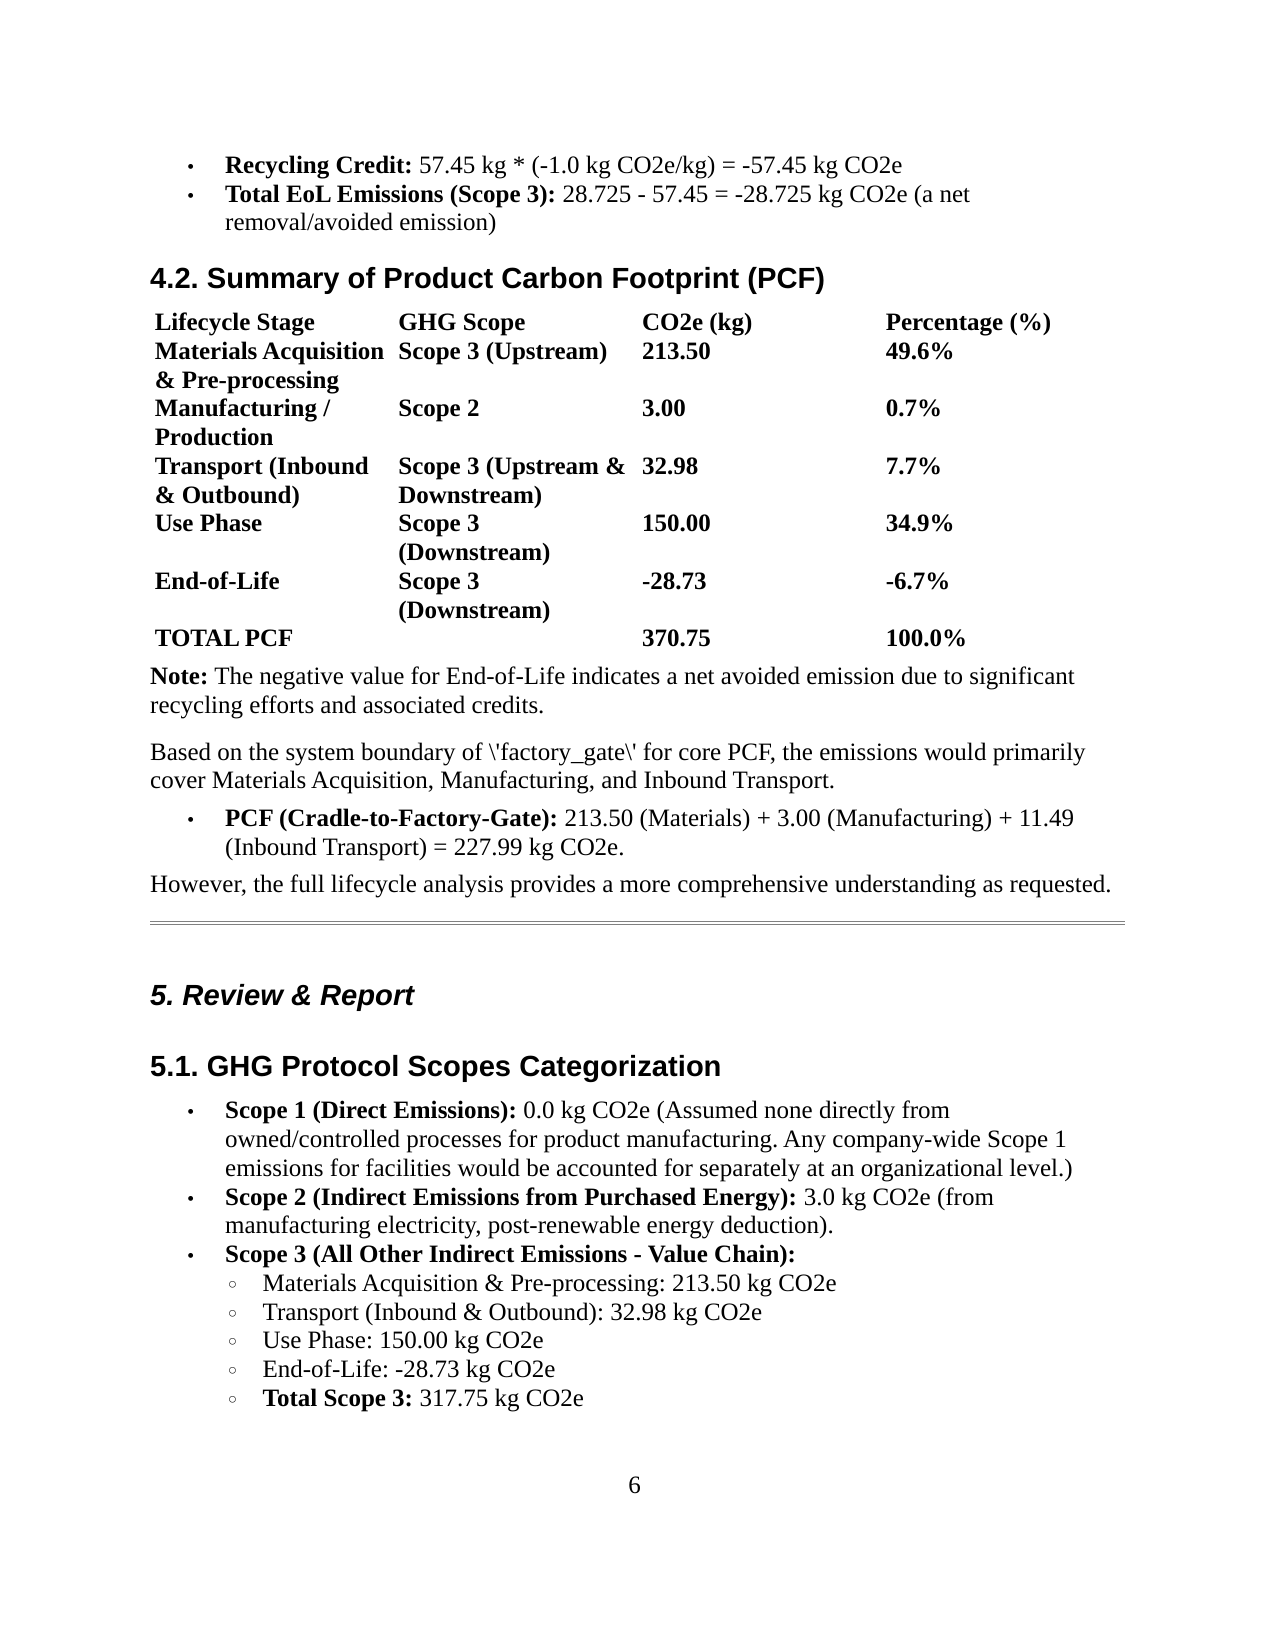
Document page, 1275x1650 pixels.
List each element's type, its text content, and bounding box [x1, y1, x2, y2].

list Total Scope 3: 317.75 kg CO2e [225, 1383, 1125, 1412]
table_cell Scope 2 [394, 394, 637, 451]
list Scope 1 (Direct Emissions): 0.0 kg CO2e (Assumed none directly from owned/controlled processes for product manufacturing. Any company-wide Scope 1 emissions for facilities would be accounted for separately at an organizational level.) [187, 1096, 1125, 1182]
table_cell Use Phase [150, 509, 394, 566]
table_cell Manufacturing / Production [150, 394, 394, 451]
list Scope 3 (All Other Indirect Emissions - Value Chain): [187, 1239, 1125, 1268]
text Based on the system boundary of \'factory_gate\' for core PCF, the emissions would primarily cover Materials Acquisition, Manufacturing, and Inbound Transport. [150, 737, 1125, 794]
table_cell -28.73 [638, 566, 881, 623]
table_cell 34.9% [881, 509, 1125, 566]
list Transport (Inbound & Outbound): 32.98 kg CO2e [225, 1297, 1125, 1326]
table_cell End-of-Life [150, 566, 394, 623]
table_cell Materials Acquisition & Pre-processing [150, 336, 394, 393]
list Recycling Credit: 57.45 kg * (-1.0 kg CO2e/kg) = -57.45 kg CO2e [187, 150, 1125, 179]
table_cell 213.50 [638, 336, 881, 393]
table_cell Scope 3 (Downstream) [394, 566, 637, 623]
table_header CO2e (kg) [638, 307, 881, 336]
table_cell 32.98 [638, 451, 881, 508]
list Materials Acquisition & Pre-processing: 213.50 kg CO2e [225, 1268, 1125, 1297]
table_cell [394, 624, 637, 652]
table_cell Scope 3 (Downstream) [394, 509, 637, 566]
table_header GHG Scope [394, 307, 637, 336]
list PCF (Cradle-to-Factory-Gate): 213.50 (Materials) + 3.00 (Manufacturing) + 11.49 (Inbound Transport) = 227.99 kg CO2e. [187, 803, 1125, 861]
subtitle 5.1. GHG Protocol Scopes Categorization [150, 1049, 1125, 1083]
table_cell Scope 3 (Upstream & Downstream) [394, 451, 637, 508]
table_cell 3.00 [638, 394, 881, 451]
list End-of-Life: -28.73 kg CO2e [225, 1354, 1125, 1383]
text Note: The negative value for End-of-Life indicates a net avoided emission due to significant recycling efforts and associated credits. [150, 661, 1125, 719]
table_cell 100.0% [881, 624, 1125, 652]
text However, the full lifecycle analysis provides a more comprehensive understanding as requested. [150, 869, 1125, 898]
table_cell 150.00 [638, 509, 881, 566]
table_cell 49.6% [881, 336, 1125, 393]
table_cell 0.7% [881, 394, 1125, 451]
table_cell Transport (Inbound & Outbound) [150, 451, 394, 508]
list Total EoL Emissions (Scope 3): 28.725 - 57.45 = -28.725 kg CO2e (a net removal/avoided emission) [187, 179, 1125, 236]
table_header Percentage (%) [881, 307, 1125, 336]
subtitle 4.2. Summary of Product Carbon Footprint (PCF) [150, 261, 1125, 295]
list Scope 2 (Indirect Emissions from Purchased Energy): 3.0 kg CO2e (from manufacturing electricity, post-renewable energy deduction). [187, 1182, 1125, 1239]
table_cell -6.7% [881, 566, 1125, 623]
table_cell Scope 3 (Upstream) [394, 336, 637, 393]
subtitle 5. Review & Report [150, 978, 1125, 1012]
table_cell 370.75 [638, 624, 881, 652]
table_cell 7.7% [881, 451, 1125, 508]
table_cell TOTAL PCF [150, 624, 394, 652]
list Use Phase: 150.00 kg CO2e [225, 1326, 1125, 1354]
table_header Lifecycle Stage [150, 307, 394, 336]
